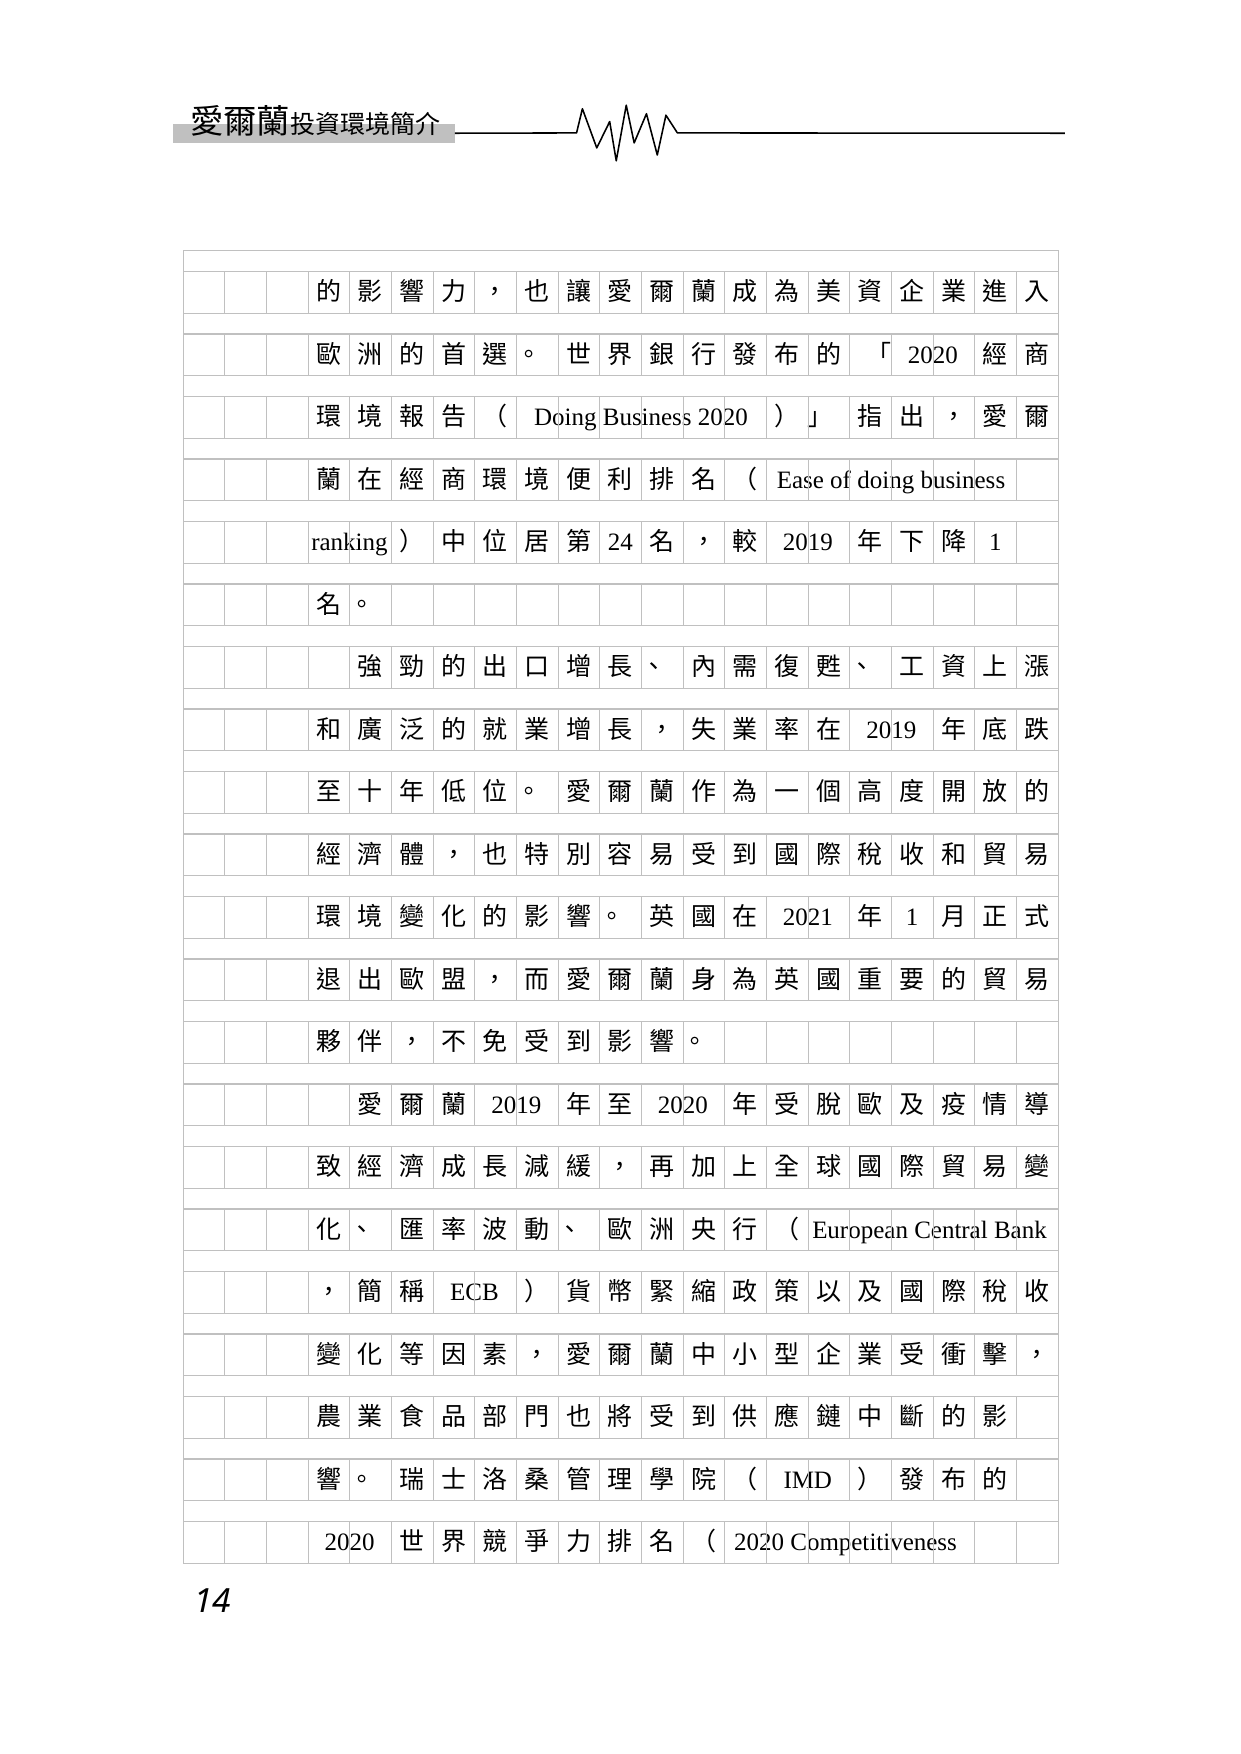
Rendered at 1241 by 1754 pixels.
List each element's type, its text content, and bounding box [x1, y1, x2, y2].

text 愛爾蘭2019年至2020年受脫歐及疫情導致經濟成長減緩，再加上全球國際貿易變化、匯率波動、歐洲央行（European Central Bank ，簡稱ECB）貨幣緊縮政策以及國際稅收變化等因素，愛爾蘭中小型企業受衝擊，農業食品部門也將受到供應鏈中斷的影響。瑞士洛桑管理學院（IMD）發布的2020世界競爭力排名（2020 Competitiveness Ranking），愛爾蘭排名自2019年第7名下降至第12名，主要原因即受疫情及英國脫歐所帶來之貿易挑戰、結構性失業增加及國際投資下降影響。 [281, 1314, 1058, 1333]
text 目前愛爾蘭擁有1,400多家海外公司，直接僱用逾20萬人，外資企業貢獻愛爾蘭約70%的出口額，其中銷往歐洲國家占比高達64%，外資企業資本投資金額為57億歐元，每年為經濟貢獻超過192億歐元，外資前三大國為美國、英國與德國，在美僑民的影響力，也讓愛爾蘭成為美資企業進入歐洲的首選。世界銀行發布的「2020經商環境報告（Doing Business 2020）」指出，愛爾蘭在經商環境便利排名（Ease of doing business ranking）中位居第24名，較2019年下降1名。 [281, 314, 1058, 333]
text 愛爾蘭2019年至2020年受脫歐及疫情導致經濟成長減緩，再加上全球國際貿易變化、匯率波動、歐洲央行（European Central Bank ，簡稱ECB）貨幣緊縮政策以及國際稅收變化等因素，愛爾蘭中小型企業受衝擊，農業食品部門也將受到供應鏈中斷的影響。瑞士洛桑管理學院（IMD）發布的2020世界競爭力排名（2020 Competitiveness Ranking），愛爾蘭排名自2019年第7名下降至第12名，主要原因即受疫情及英國脫歐所帶來之貿易挑戰、結構性失業增加及國際投資下降影響。 [281, 1064, 1058, 1083]
text 強勁的出口增長、內需復甦、工資上漲和廣泛的就業增長，失業率在2019年底跌至十年低位。愛爾蘭作為一個高度開放的經濟體，也特別容易受到國際稅收和貿易環境變化的影響。英國在2021年1月正式退出歐盟，而愛爾蘭身為英國重要的貿易夥伴，不免受到影響。 [281, 939, 1058, 958]
text 目前愛爾蘭擁有1,400多家海外公司，直接僱用逾20萬人，外資企業貢獻愛爾蘭約70%的出口額，其中銷往歐洲國家占比高達64%，外資企業資本投資金額為57億歐元，每年為經濟貢獻超過192億歐元，外資前三大國為美國、英國與德國，在美僑民的影響力，也讓愛爾蘭成為美資企業進入歐洲的首選。世界銀行發布的「2020經商環境報告（Doing Business 2020）」指出，愛爾蘭在經商環境便利排名（Ease of doing business ranking）中位居第24名，較2019年下降1名。 [281, 251, 1058, 271]
text 愛爾蘭2019年至2020年受脫歐及疫情導致經濟成長減緩，再加上全球國際貿易變化、匯率波動、歐洲央行（European Central Bank ，簡稱ECB）貨幣緊縮政策以及國際稅收變化等因素，愛爾蘭中小型企業受衝擊，農業食品部門也將受到供應鏈中斷的影響。瑞士洛桑管理學院（IMD）發布的2020世界競爭力排名（2020 Competitiveness Ranking），愛爾蘭排名自2019年第7名下降至第12名，主要原因即受疫情及英國脫歐所帶來之貿易挑戰、結構性失業增加及國際投資下降影響。 [281, 1251, 1058, 1271]
text 目前愛爾蘭擁有1,400多家海外公司，直接僱用逾20萬人，外資企業貢獻愛爾蘭約70%的出口額，其中銷往歐洲國家占比高達64%，外資企業資本投資金額為57億歐元，每年為經濟貢獻超過192億歐元，外資前三大國為美國、英國與德國，在美僑民的影響力，也讓愛爾蘭成為美資企業進入歐洲的首選。世界銀行發布的「2020經商環境報告（Doing Business 2020）」指出，愛爾蘭在經商環境便利排名（Ease of doing business ranking）中位居第24名，較2019年下降1名。 [281, 439, 1058, 458]
text 強勁的出口增長、內需復甦、工資上漲和廣泛的就業增長，失業率在2019年底跌至十年低位。愛爾蘭作為一個高度開放的經濟體，也特別容易受到國際稅收和貿易環境變化的影響。英國在2021年1月正式退出歐盟，而愛爾蘭身為英國重要的貿易夥伴，不免受到影響。 [281, 626, 1058, 646]
text 愛爾蘭2019年至2020年受脫歐及疫情導致經濟成長減緩，再加上全球國際貿易變化、匯率波動、歐洲央行（European Central Bank ，簡稱ECB）貨幣緊縮政策以及國際稅收變化等因素，愛爾蘭中小型企業受衝擊，農業食品部門也將受到供應鏈中斷的影響。瑞士洛桑管理學院（IMD）發布的2020世界競爭力排名（2020 Competitiveness Ranking），愛爾蘭排名自2019年第7名下降至第12名，主要原因即受疫情及英國脫歐所帶來之貿易挑戰、結構性失業增加及國際投資下降影響。 [281, 1501, 1058, 1521]
text 強勁的出口增長、內需復甦、工資上漲和廣泛的就業增長，失業率在2019年底跌至十年低位。愛爾蘭作為一個高度開放的經濟體，也特別容易受到國際稅收和貿易環境變化的影響。英國在2021年1月正式退出歐盟，而愛爾蘭身為英國重要的貿易夥伴，不免受到影響。 [281, 689, 1058, 708]
text 愛爾蘭2019年至2020年受脫歐及疫情導致經濟成長減緩，再加上全球國際貿易變化、匯率波動、歐洲央行（European Central Bank ，簡稱ECB）貨幣緊縮政策以及國際稅收變化等因素，愛爾蘭中小型企業受衝擊，農業食品部門也將受到供應鏈中斷的影響。瑞士洛桑管理學院（IMD）發布的2020世界競爭力排名（2020 Competitiveness Ranking），愛爾蘭排名自2019年第7名下降至第12名，主要原因即受疫情及英國脫歐所帶來之貿易挑戰、結構性失業增加及國際投資下降影響。 [281, 1439, 1058, 1458]
text 愛爾蘭2019年至2020年受脫歐及疫情導致經濟成長減緩，再加上全球國際貿易變化、匯率波動、歐洲央行（European Central Bank ，簡稱ECB）貨幣緊縮政策以及國際稅收變化等因素，愛爾蘭中小型企業受衝擊，農業食品部門也將受到供應鏈中斷的影響。瑞士洛桑管理學院（IMD）發布的2020世界競爭力排名（2020 Competitiveness Ranking），愛爾蘭排名自2019年第7名下降至第12名，主要原因即受疫情及英國脫歐所帶來之貿易挑戰、結構性失業增加及國際投資下降影響。 [281, 1189, 1058, 1208]
text 愛爾蘭2019年至2020年受脫歐及疫情導致經濟成長減緩，再加上全球國際貿易變化、匯率波動、歐洲央行（European Central Bank ，簡稱ECB）貨幣緊縮政策以及國際稅收變化等因素，愛爾蘭中小型企業受衝擊，農業食品部門也將受到供應鏈中斷的影響。瑞士洛桑管理學院（IMD）發布的2020世界競爭力排名（2020 Competitiveness Ranking），愛爾蘭排名自2019年第7名下降至第12名，主要原因即受疫情及英國脫歐所帶來之貿易挑戰、結構性失業增加及國際投資下降影響。 [281, 1126, 1058, 1146]
text 強勁的出口增長、內需復甦、工資上漲和廣泛的就業增長，失業率在2019年底跌至十年低位。愛爾蘭作為一個高度開放的經濟體，也特別容易受到國際稅收和貿易環境變化的影響。英國在2021年1月正式退出歐盟，而愛爾蘭身為英國重要的貿易夥伴，不免受到影響。 [281, 1001, 1058, 1021]
text 目前愛爾蘭擁有1,400多家海外公司，直接僱用逾20萬人，外資企業貢獻愛爾蘭約70%的出口額，其中銷往歐洲國家占比高達64%，外資企業資本投資金額為57億歐元，每年為經濟貢獻超過192億歐元，外資前三大國為美國、英國與德國，在美僑民的影響力，也讓愛爾蘭成為美資企業進入歐洲的首選。世界銀行發布的「2020經商環境報告（Doing Business 2020）」指出，愛爾蘭在經商環境便利排名（Ease of doing business ranking）中位居第24名，較2019年下降1名。 [281, 501, 1058, 521]
text 目前愛爾蘭擁有1,400多家海外公司，直接僱用逾20萬人，外資企業貢獻愛爾蘭約70%的出口額，其中銷往歐洲國家占比高達64%，外資企業資本投資金額為57億歐元，每年為經濟貢獻超過192億歐元，外資前三大國為美國、英國與德國，在美僑民的影響力，也讓愛爾蘭成為美資企業進入歐洲的首選。世界銀行發布的「2020經商環境報告（Doing Business 2020）」指出，愛爾蘭在經商環境便利排名（Ease of doing business ranking）中位居第24名，較2019年下降1名。 [281, 564, 1058, 583]
text 強勁的出口增長、內需復甦、工資上漲和廣泛的就業增長，失業率在2019年底跌至十年低位。愛爾蘭作為一個高度開放的經濟體，也特別容易受到國際稅收和貿易環境變化的影響。英國在2021年1月正式退出歐盟，而愛爾蘭身為英國重要的貿易夥伴，不免受到影響。 [281, 814, 1058, 833]
text 強勁的出口增長、內需復甦、工資上漲和廣泛的就業增長，失業率在2019年底跌至十年低位。愛爾蘭作為一個高度開放的經濟體，也特別容易受到國際稅收和貿易環境變化的影響。英國在2021年1月正式退出歐盟，而愛爾蘭身為英國重要的貿易夥伴，不免受到影響。 [281, 876, 1058, 896]
text 愛爾蘭2019年至2020年受脫歐及疫情導致經濟成長減緩，再加上全球國際貿易變化、匯率波動、歐洲央行（European Central Bank ，簡稱ECB）貨幣緊縮政策以及國際稅收變化等因素，愛爾蘭中小型企業受衝擊，農業食品部門也將受到供應鏈中斷的影響。瑞士洛桑管理學院（IMD）發布的2020世界競爭力排名（2020 Competitiveness Ranking），愛爾蘭排名自2019年第7名下降至第12名，主要原因即受疫情及英國脫歐所帶來之貿易挑戰、結構性失業增加及國際投資下降影響。 [281, 1376, 1058, 1396]
text 目前愛爾蘭擁有1,400多家海外公司，直接僱用逾20萬人，外資企業貢獻愛爾蘭約70%的出口額，其中銷往歐洲國家占比高達64%，外資企業資本投資金額為57億歐元，每年為經濟貢獻超過192億歐元，外資前三大國為美國、英國與德國，在美僑民的影響力，也讓愛爾蘭成為美資企業進入歐洲的首選。世界銀行發布的「2020經商環境報告（Doing Business 2020）」指出，愛爾蘭在經商環境便利排名（Ease of doing business ranking）中位居第24名，較2019年下降1名。 [281, 376, 1058, 396]
text 強勁的出口增長、內需復甦、工資上漲和廣泛的就業增長，失業率在2019年底跌至十年低位。愛爾蘭作為一個高度開放的經濟體，也特別容易受到國際稅收和貿易環境變化的影響。英國在2021年1月正式退出歐盟，而愛爾蘭身為英國重要的貿易夥伴，不免受到影響。 [281, 751, 1058, 771]
